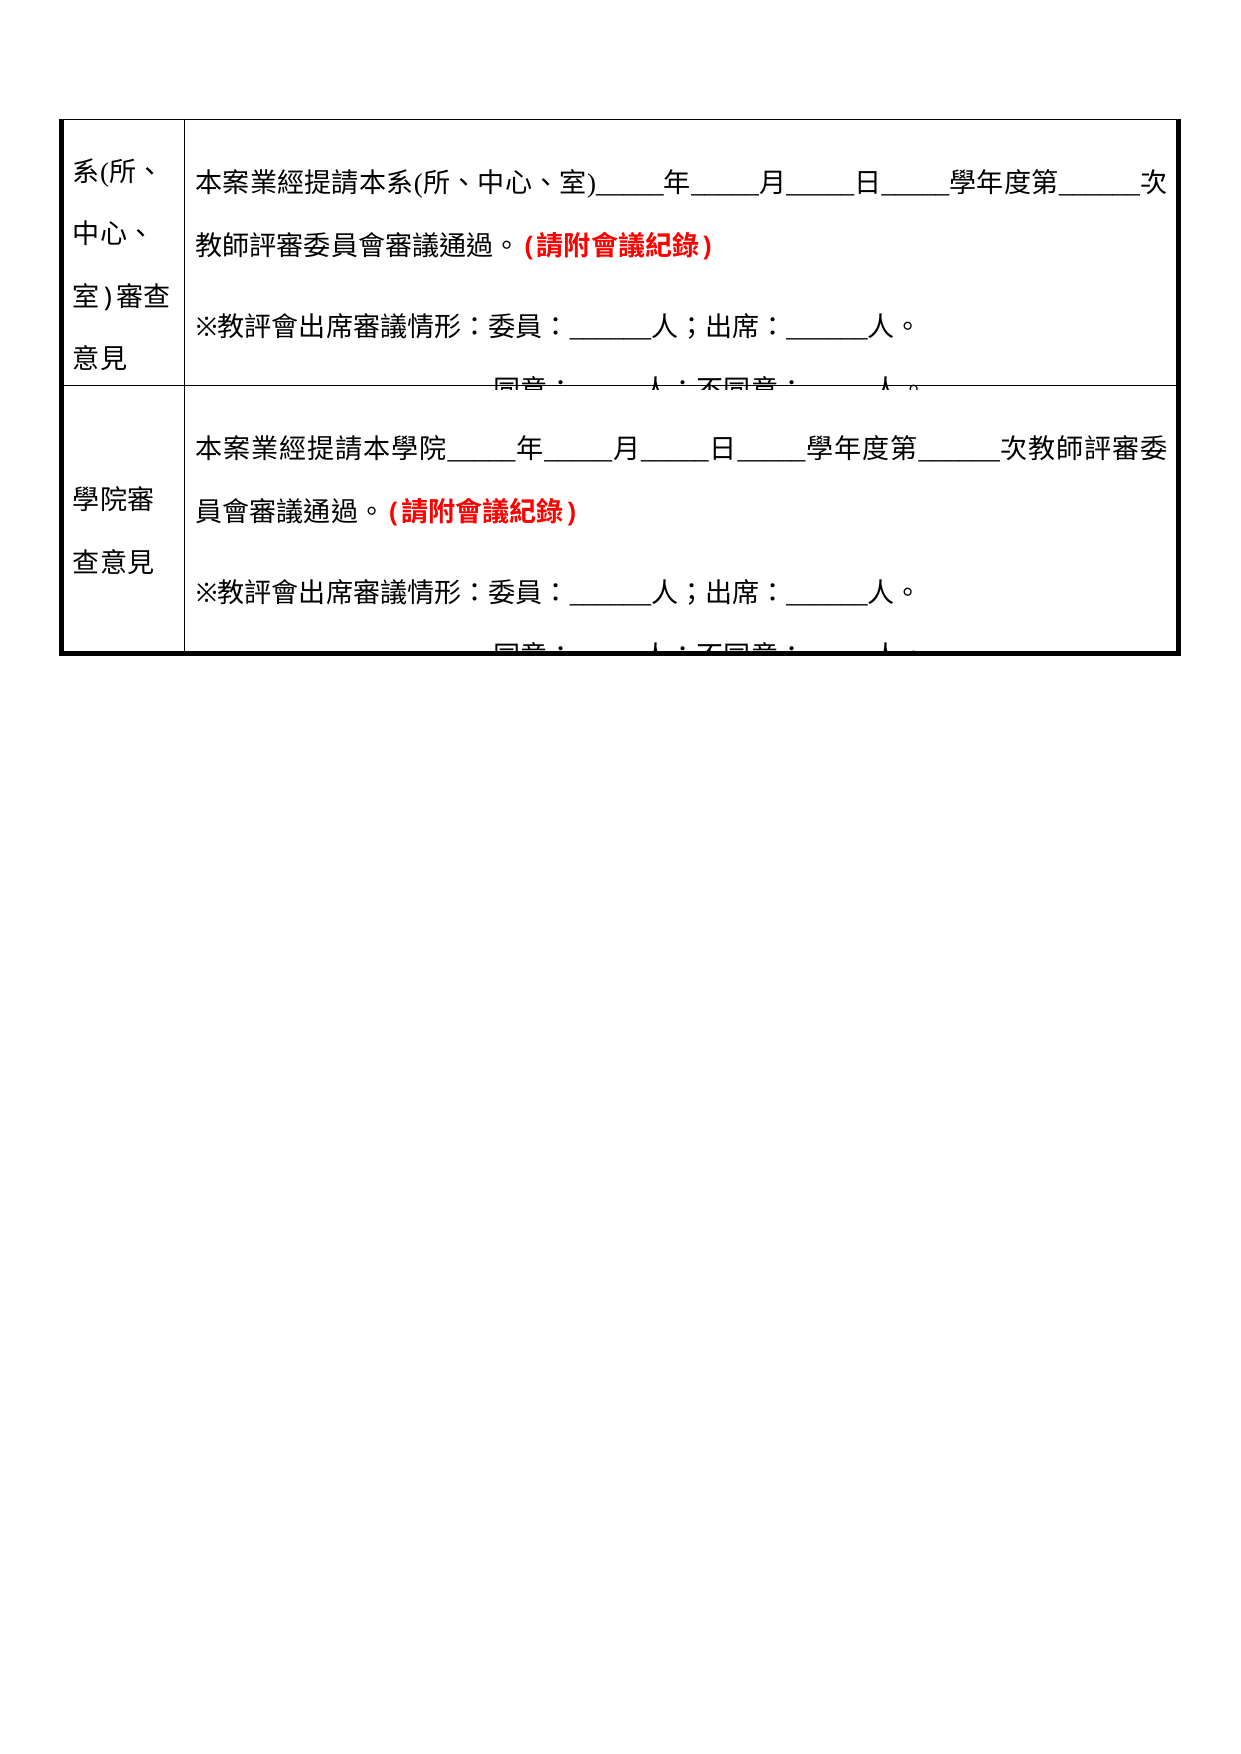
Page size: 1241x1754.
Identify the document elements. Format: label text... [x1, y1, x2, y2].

table_cell 本案業經提請本系(所、中心、室)_____年_____月_____日_____學年度第______次教師評審委員會審議通過。(請附會議紀錄) ※教評會出席審議情形：委員：______人；出席：______人。 同意：_____人；不同意：_____人。 決議： 推薦系(所)主管簽章： 年 月 日 [185, 120, 1176, 385]
table_cell 本案業經提請本學院_____年_____月_____日_____學年度第______次教師評審委員會審議通過。(請附會議紀錄) ※教評會出席審議情形：委員：______人；出席：______人。 同意：_____人；不同意：_____人。 決議： 院長簽章： 年 月 日 [185, 386, 1176, 651]
table_cell 學院審查意見 [64, 386, 184, 651]
table_cell 系(所、中心、室)審查意見 [64, 120, 184, 385]
